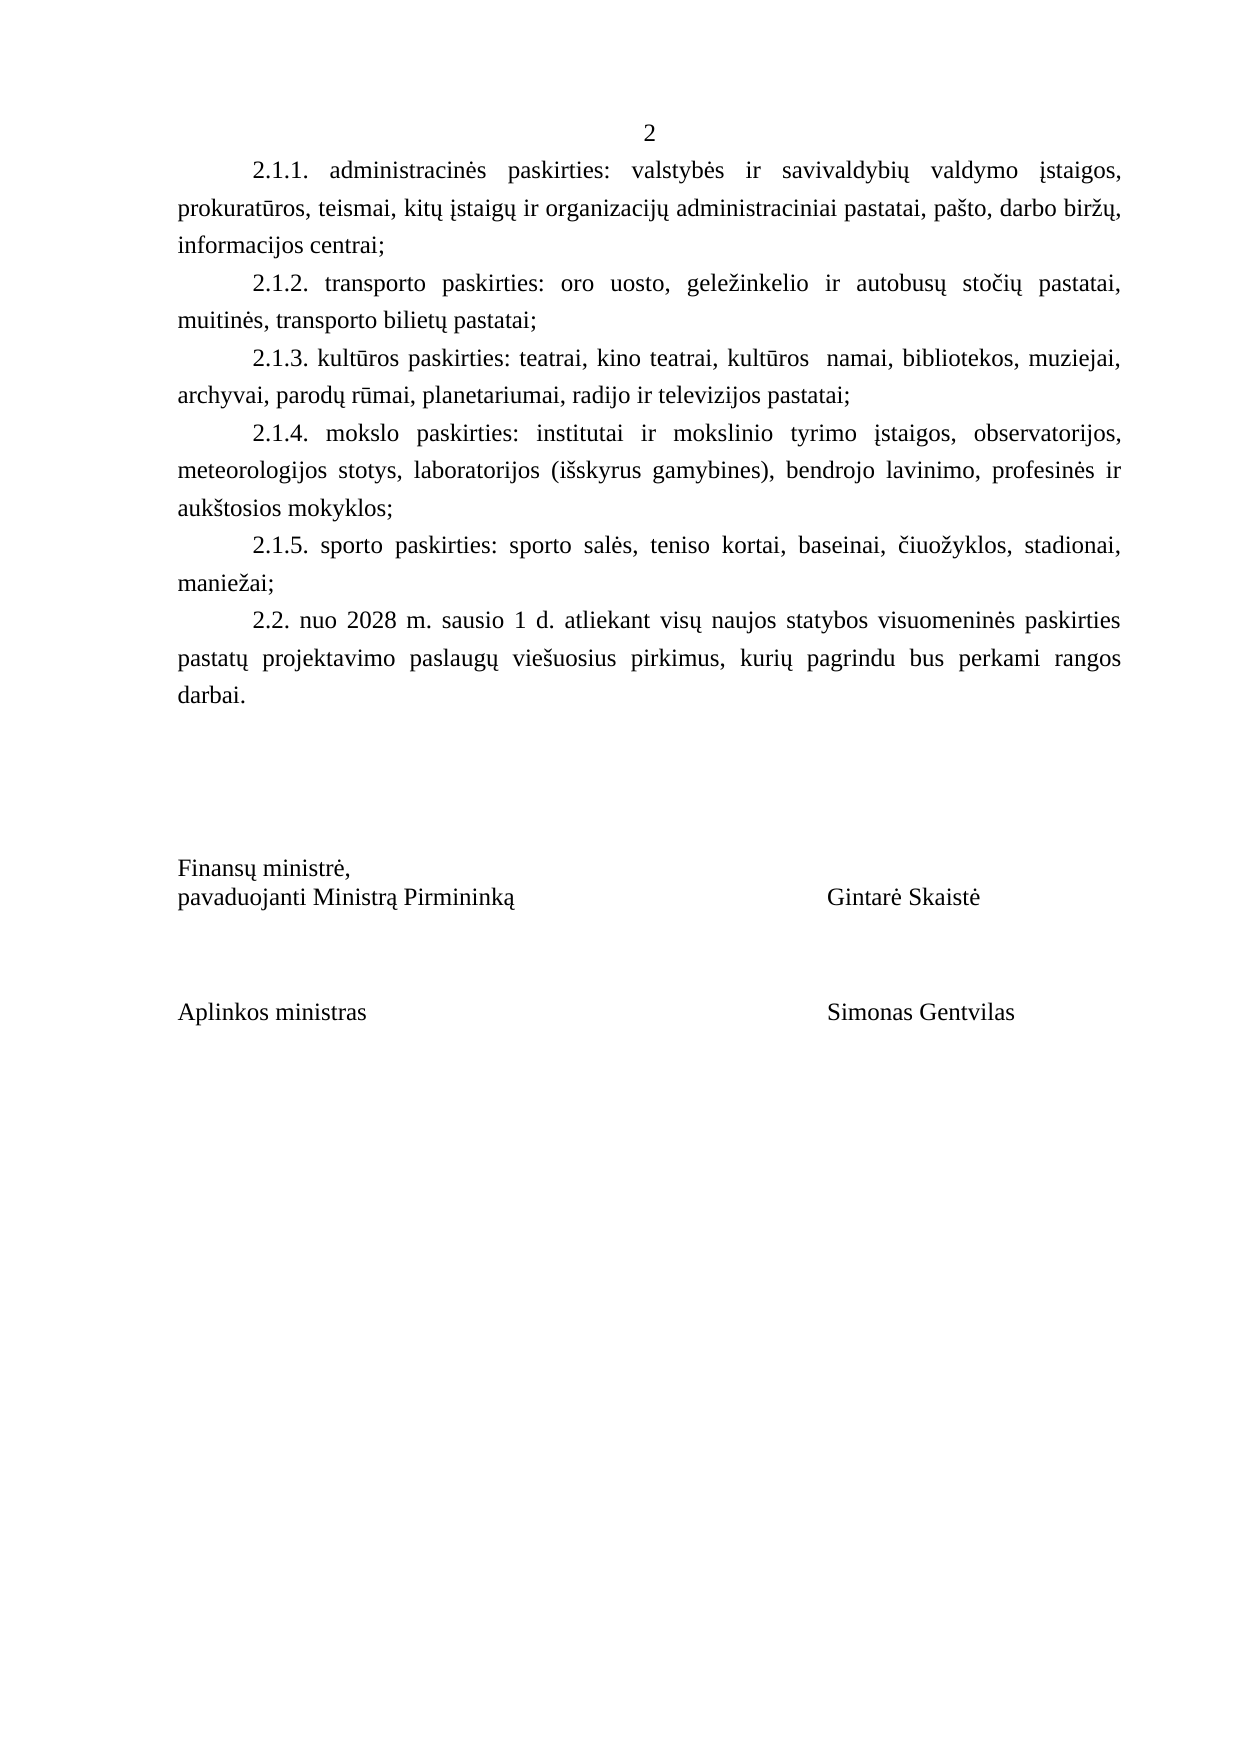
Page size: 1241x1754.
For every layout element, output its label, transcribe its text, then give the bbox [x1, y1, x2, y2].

text 2.1.5. sporto paskirties: sporto salės, teniso kortai, baseinai, čiuožyklos, stadionai, maniežai; [177, 522, 1122, 597]
text 2.2. nuo 2028 m. sausio 1 d. atliekant visų naujos statybos visuomeninės paskirties pastatų projektavimo paslaugų viešuosius pirkimus, kurių pagrindu bus perkami rangos darbai. [177, 597, 1122, 709]
text pavaduojanti Ministrą Pirmininką Gintarė Skaistė [177, 882, 1122, 911]
text Aplinkos ministras Simonas Gentvilas [177, 997, 1122, 1026]
text 2.1.1. administracinės paskirties: valstybės ir savivaldybių valdymo įstaigos, prokuratūros, teismai, kitų įstaigų ir organizacijų administraciniai pastatai, pašto, darbo biržų, informacijos centrai; [177, 147, 1122, 259]
text 2.1.4. mokslo paskirties: institutai ir mokslinio tyrimo įstaigos, observatorijos, meteorologijos stotys, laboratorijos (išskyrus gamybines), bendrojo lavinimo, profesinės ir aukštosios mokyklos; [177, 409, 1122, 522]
text Finansų ministrė, [177, 853, 1122, 882]
text 2.1.2. transporto paskirties: oro uosto, geležinkelio ir autobusų stočių pastatai, muitinės, transporto bilietų pastatai; [177, 259, 1122, 334]
text 2.1.3. kultūros paskirties: teatrai, kino teatrai, kultūros namai, bibliotekos, muziejai, archyvai, parodų rūmai, planetariumai, radijo ir televizijos pastatai; [177, 334, 1122, 409]
